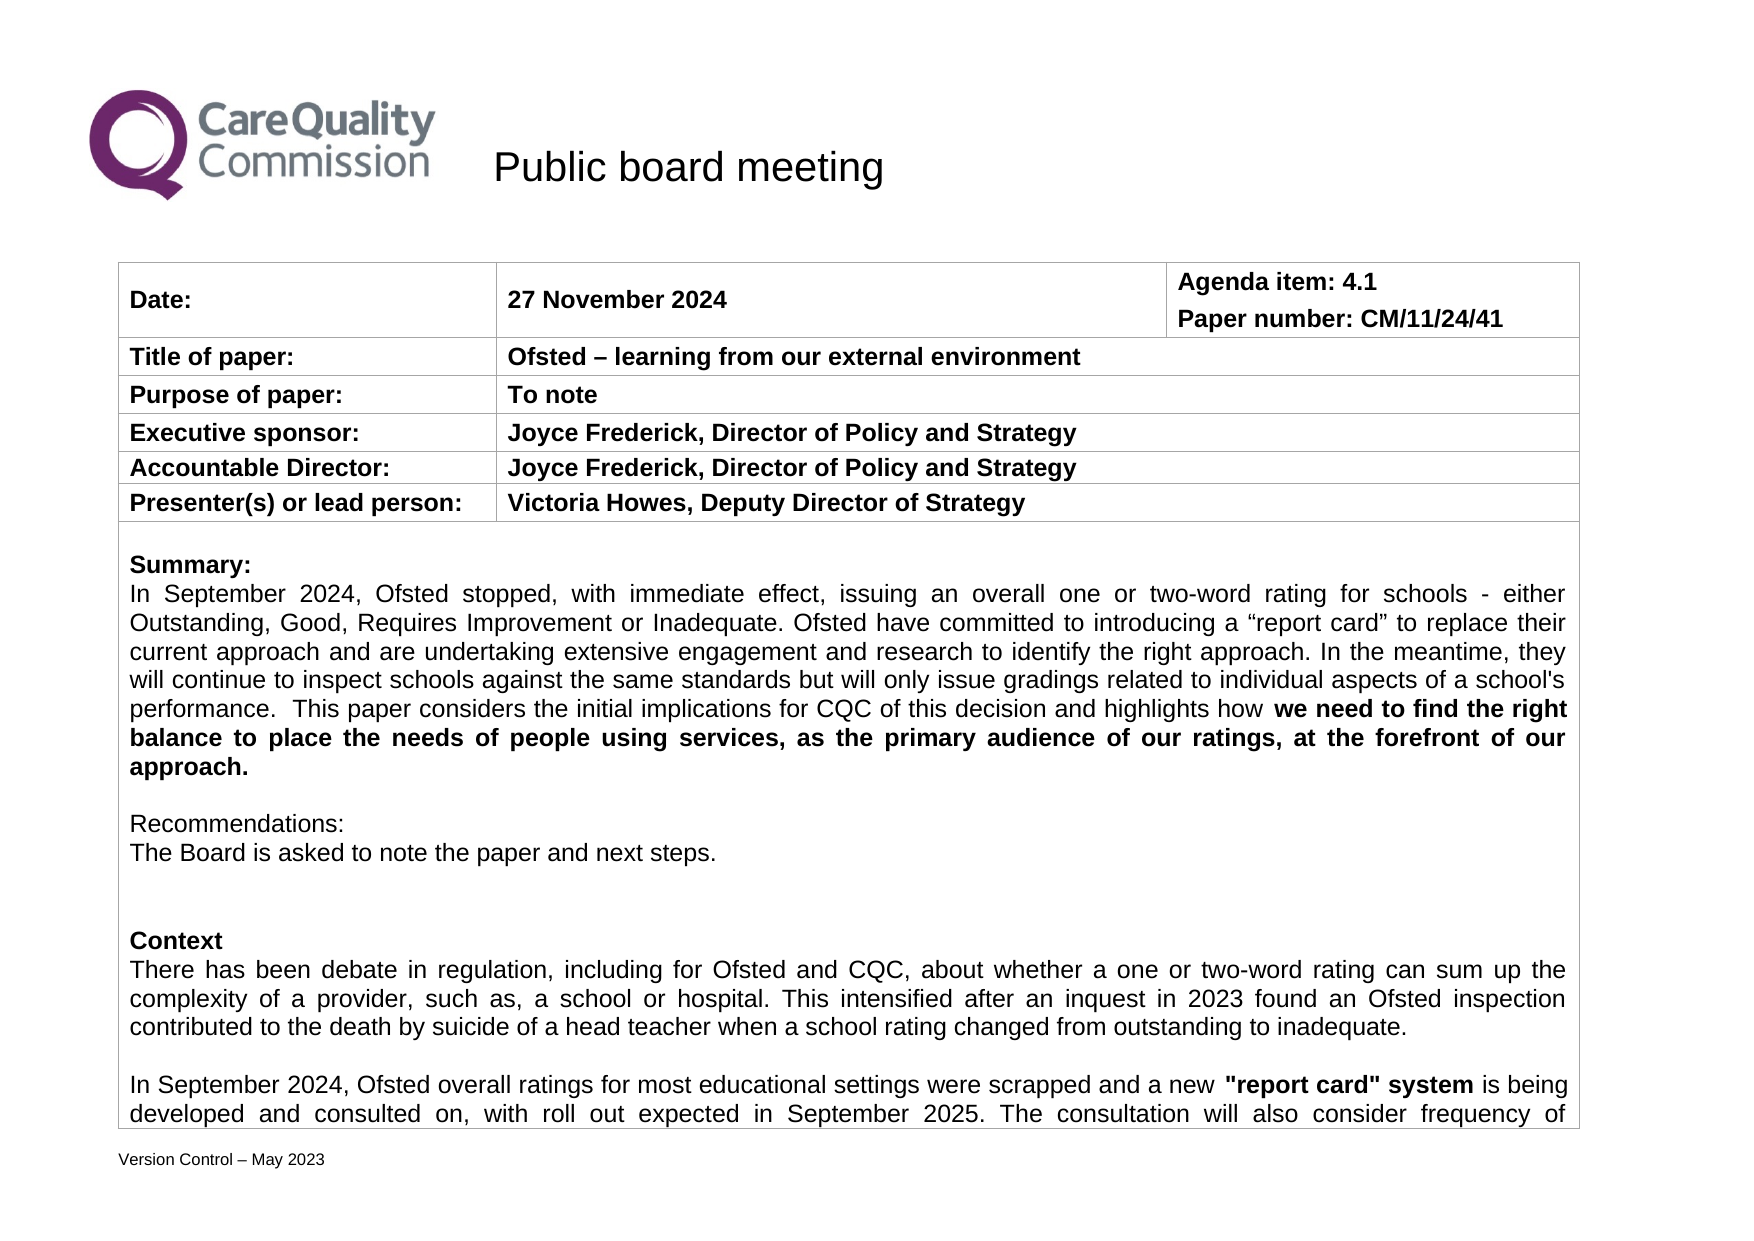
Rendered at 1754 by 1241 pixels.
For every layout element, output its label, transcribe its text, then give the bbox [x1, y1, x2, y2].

table_cell Purpose of paper: [119, 376, 496, 413]
table_header 27 November 2024 [497, 263, 1166, 337]
table_cell To note [497, 376, 1579, 413]
table_cell Executive sponsor: [119, 414, 496, 451]
table_cell Joyce Frederick, Director of Policy and Strategy [497, 414, 1579, 451]
subtitle Public board meeting [443, 142, 1636, 190]
table_cell Ofsted – learning from our external environment [497, 338, 1579, 375]
table_cell Presenter(s) or lead person: [119, 484, 496, 521]
table_header Date: [119, 263, 496, 337]
table_cell Title of paper: [119, 338, 496, 375]
table_cell Accountable Director: [119, 452, 496, 482]
table_cell Victoria Howes, Deputy Director of Strategy [497, 484, 1579, 521]
table_header Agenda item: 4.1 Paper number: CM/11/24/41 [1167, 263, 1579, 337]
table_cell Joyce Frederick, Director of Policy and Strategy [497, 452, 1579, 482]
table_cell Summary: In September 2024, Ofsted stopped, with immediate effect, issuing an overall one or two-word rating for schools - either Outstanding, Good, Requires Improvement or Inadequate. Ofsted have committed to introducing a “report card” to replace their current approach and are undertaking extensive engagement and research to identify the right approach. In the meantime, they will continue to inspect schools against the same standards but will only issue gradings related to individual aspects of a school's performance. This paper considers the initial implications for CQC of this decision and highlights how we need to find the right balance to place the needs of people using services, as the primary audience of our ratings, at the forefront of our approach. Recommendations: The Board is asked to note the paper and next steps. Context There has been debate in regulation, including for Ofsted and CQC, about whether a one or two-word rating can sum up the complexity of a provider, such as, a school or hospital. This intensified after an inquest in 2023 found an Ofsted inspection contributed to the death by suicide of a head teacher when a school rating changed from outstanding to inadequate. In September 2024, Ofsted overall ratings for most educational settings were scrapped and a new "report card" system is being developed and consulted on, with roll out expected in September 2025. The consultation will also consider frequency of [119, 522, 1579, 1127]
